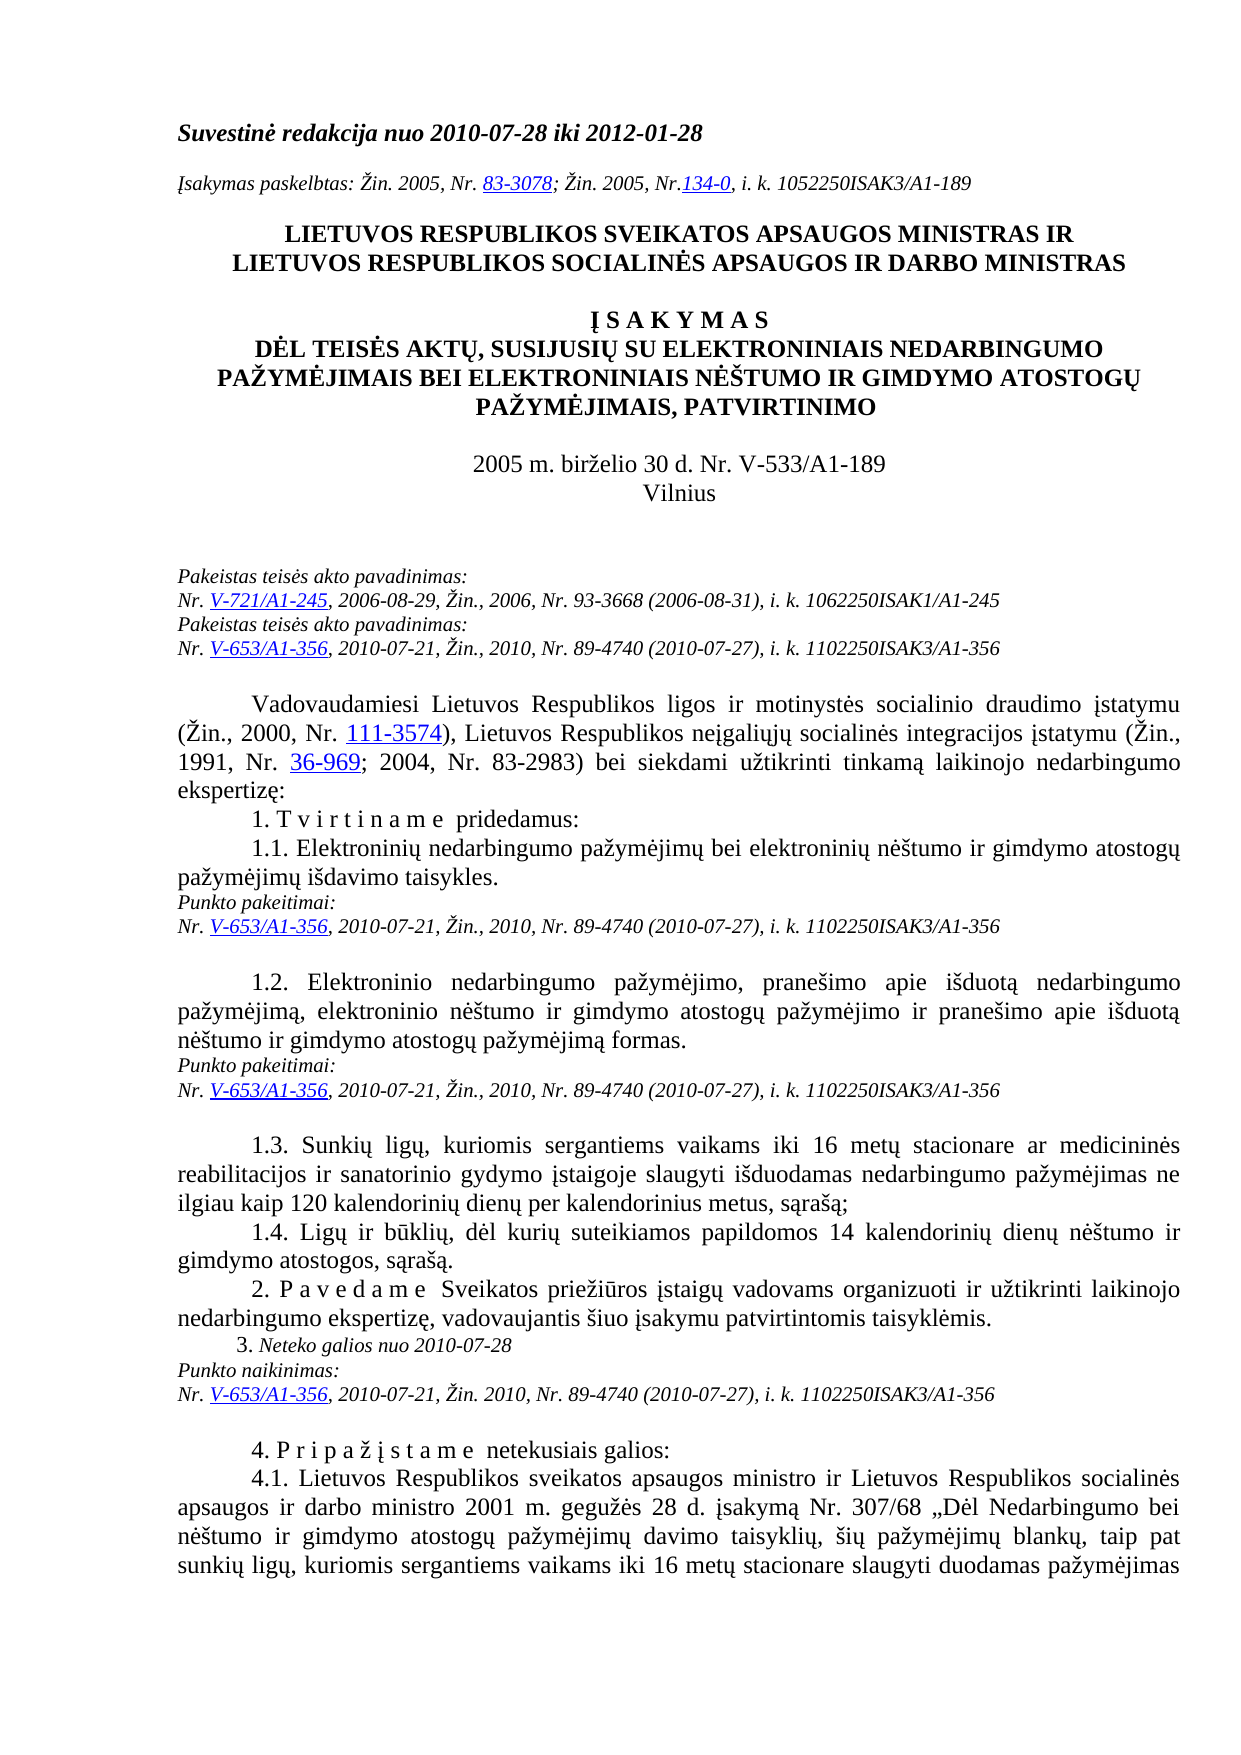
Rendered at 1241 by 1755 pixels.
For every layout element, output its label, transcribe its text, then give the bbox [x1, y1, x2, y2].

text Nr. V-653/A1-356, 2010-07-21, Žin., 2010, Nr. 89-4740 (2010-07-27), i. k. 1102250ISAK3/A1-356 [177, 1077, 1181, 1102]
text Į S A K Y M A S [177, 305, 1181, 334]
text Pakeistas teisės akto pavadinimas: [177, 564, 1181, 588]
text Punkto pakeitimai: [177, 1053, 1181, 1077]
text 2005 m. birželio 30 d. Nr. V-533/A1-189 [177, 449, 1181, 478]
text 4. Pripažįstame netekusiais galios: [177, 1435, 1181, 1463]
text Nr. V-721/A1-245, 2006-08-29, Žin., 2006, Nr. 93-3668 (2006-08-31), i. k. 1062250ISAK1/A1-245 [177, 588, 1181, 612]
text Punkto pakeitimai: [177, 890, 1181, 914]
text Vilnius [177, 478, 1181, 507]
text 1.3. Sunkių ligų, kuriomis sergantiems vaikams iki 16 metų stacionare ar medicininės reabilitacijos ir sanatorinio gydymo įstaigoje slaugyti išduodamas nedarbingumo pažymėjimas ne ilgiau kaip 120 kalendorinių dienų per kalendorinius metus, sąrašą; [177, 1130, 1181, 1217]
text 1. Tvirtiname pridedamus: [177, 804, 1181, 833]
text Įsakymas paskelbtas: Žin. 2005, Nr. 83-3078; Žin. 2005, Nr.134-0, i. k. 1052250ISAK3/A1-189 [177, 171, 1181, 195]
text LIETUVOS RESPUBLIKOS SOCIALINĖS APSAUGOS IR DARBO MINISTRAS [177, 248, 1181, 277]
text DĖL TEISĖS AKTŲ, SUSIJUSIŲ SU ELEKTRONINIAIS NEDARBINGUMO PAŽYMĖJIMAIS BEI ELEKTRONINIAIS NĖŠTUMO IR GIMDYMO ATOSTOGŲ PAŽYMĖJIMAIS, PATVIRTINIMO [177, 334, 1181, 420]
text Nr. V-653/A1-356, 2010-07-21, Žin., 2010, Nr. 89-4740 (2010-07-27), i. k. 1102250ISAK3/A1-356 [177, 914, 1181, 938]
text Nr. V-653/A1-356, 2010-07-21, Žin., 2010, Nr. 89-4740 (2010-07-27), i. k. 1102250ISAK3/A1-356 [177, 636, 1181, 660]
text Punkto naikinimas: [177, 1358, 1181, 1382]
text 1.4. Ligų ir būklių, dėl kurių suteikiamos papildomos 14 kalendorinių dienų nėštumo ir gimdymo atostogos, sąrašą. [177, 1217, 1181, 1274]
text 1.2. Elektroninio nedarbingumo pažymėjimo, pranešimo apie išduotą nedarbingumo pažymėjimą, elektroninio nėštumo ir gimdymo atostogų pažymėjimo ir pranešimo apie išduotą nėštumo ir gimdymo atostogų pažymėjimą formas. [177, 967, 1181, 1053]
text 4.1. Lietuvos Respublikos sveikatos apsaugos ministro ir Lietuvos Respublikos socialinės apsaugos ir darbo ministro 2001 m. gegužės 28 d. įsakymą Nr. 307/68 „Dėl Nedarbingumo bei nėštumo ir gimdymo atostogų pažymėjimų davimo taisyklių, šių pažymėjimų blankų, taip pat sunkių ligų, kuriomis sergantiems vaikams iki 16 metų stacionare slaugyti duodamas pažymėjimas [177, 1463, 1181, 1578]
text Suvestinė redakcija nuo 2010-07-28 iki 2012-01-28 [177, 118, 1181, 147]
text LIETUVOS RESPUBLIKOS SVEIKATOS APSAUGOS MINISTRAS IR [177, 219, 1181, 248]
text Nr. V-653/A1-356, 2010-07-21, Žin. 2010, Nr. 89-4740 (2010-07-27), i. k. 1102250ISAK3/A1-356 [177, 1382, 1181, 1406]
text 2. Pavedame Sveikatos priežiūros įstaigų vadovams organizuoti ir užtikrinti laikinojo nedarbingumo ekspertizę, vadovaujantis šiuo įsakymu patvirtintomis taisyklėmis. [177, 1274, 1181, 1332]
text Pakeistas teisės akto pavadinimas: [177, 612, 1181, 636]
text 3. Neteko galios nuo 2010-07-28 [177, 1332, 1181, 1358]
text 1.1. Elektroninių nedarbingumo pažymėjimų bei elektroninių nėštumo ir gimdymo atostogų pažymėjimų išdavimo taisykles. [177, 833, 1181, 890]
text Vadovaudamiesi Lietuvos Respublikos ligos ir motinystės socialinio draudimo įstatymu (Žin., 2000, Nr. 111-3574), Lietuvos Respublikos neįgaliųjų socialinės integracijos įstatymu (Žin., 1991, Nr. 36-969; 2004, Nr. 83-2983) bei siekdami užtikrinti tinkamą laikinojo nedarbingumo ekspertizę: [177, 689, 1181, 804]
